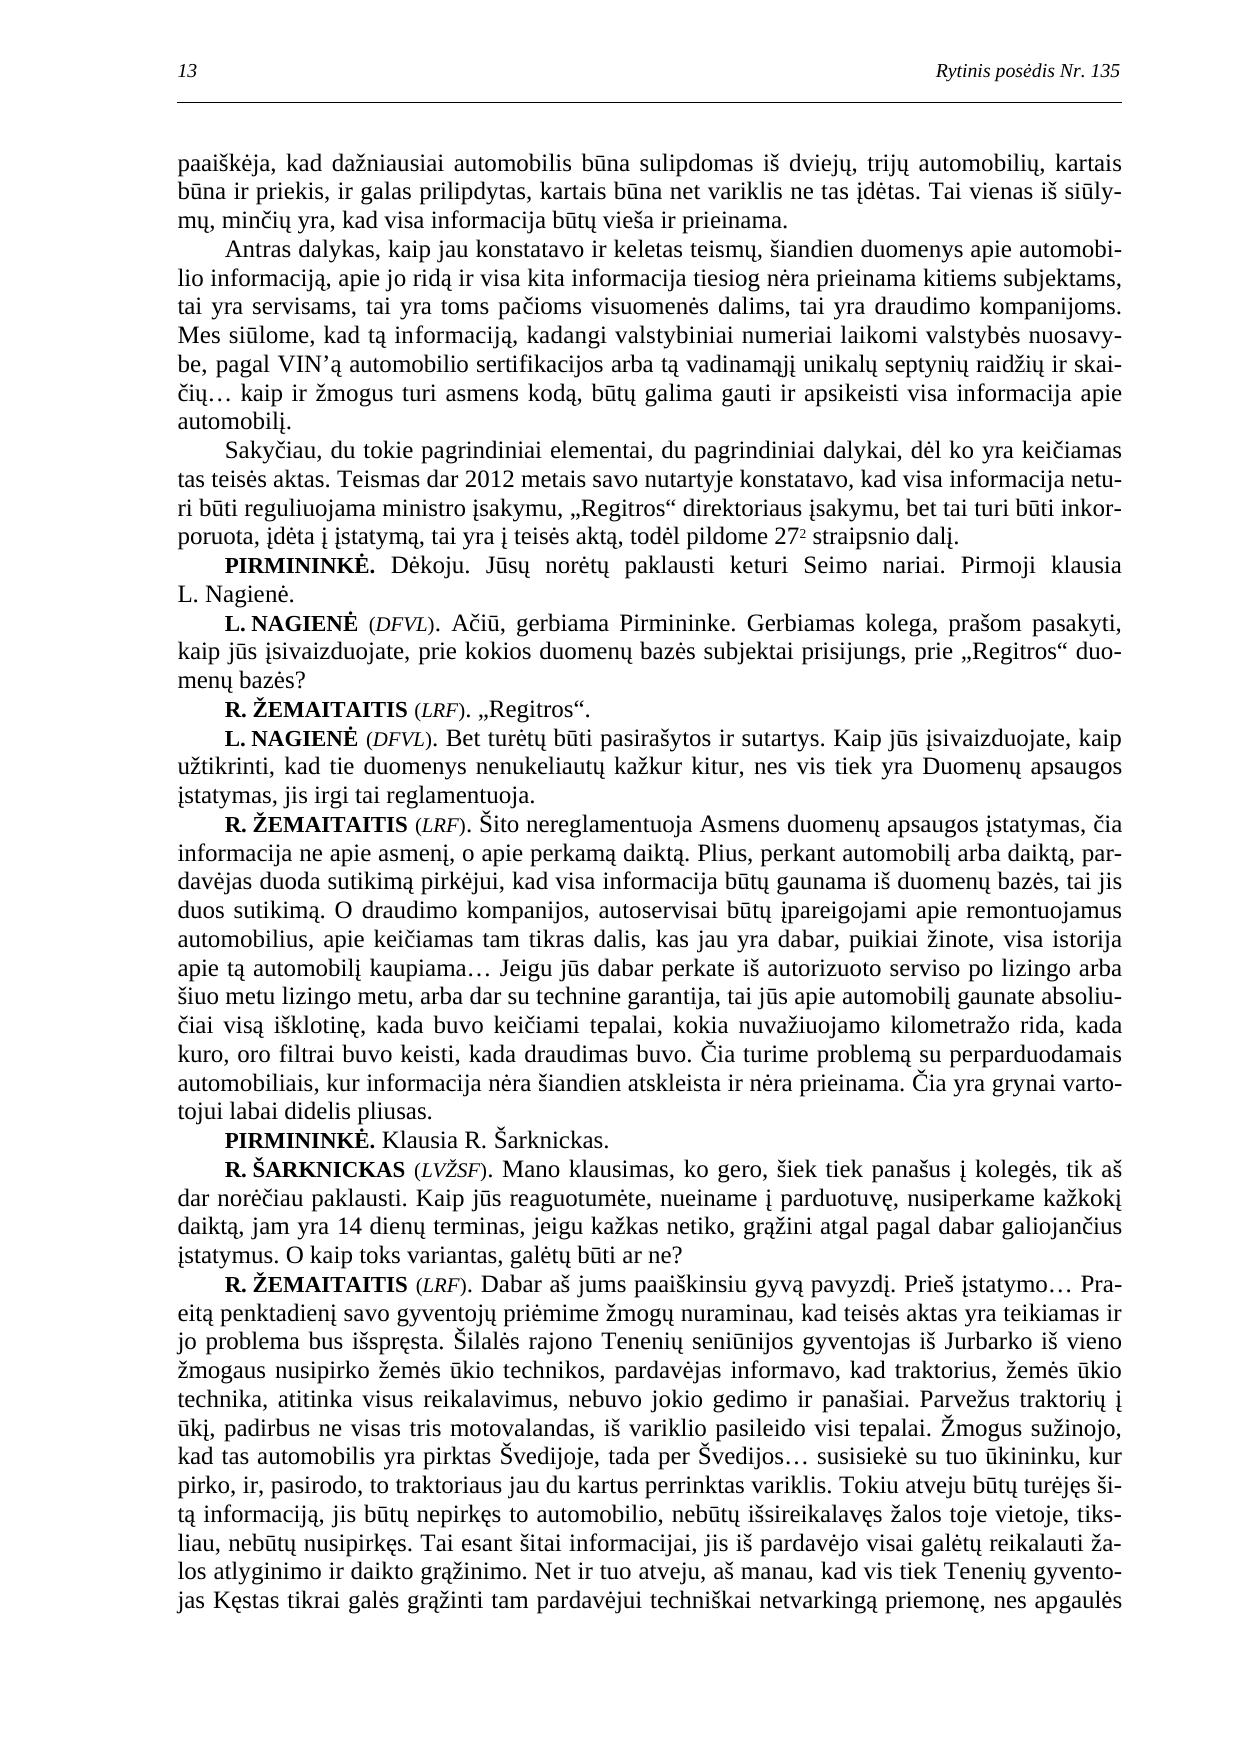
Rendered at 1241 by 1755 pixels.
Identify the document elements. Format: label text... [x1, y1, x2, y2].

text pa­aiš­kė­ja, kad daž­niau­siai au­to­mo­bi­lis bū­na su­lip­do­mas iš dvie­jų, tri­jų au­to­mo­bi­lių, kar­tais bū­na ir prie­kis, ir ga­las pri­lip­dy­tas, kar­tais bū­na net va­rik­lis ne tas įdė­tas. Tai vie­nas iš siū­ly­mų, min­čių yra, kad vi­sa in­for­ma­ci­ja bū­tų vie­ša ir pri­ei­na­ma. [177, 148, 1122, 234]
text L. NAGIENĖ (DFVL). Ačiū, ger­bia­ma Pir­mi­nin­ke. Ger­bia­mas ko­le­ga, pra­šom pa­sa­ky­ti, kaip jūs įsi­vaiz­duo­ja­te, prie ko­kios duo­me­nų ba­zės sub­jek­tai pri­si­jungs, prie „Re­git­ros“ duo­me­nų ba­zės? [177, 608, 1122, 694]
text R. ŽEMAITAITIS (LRF). Da­bar aš jums pa­aiš­kin­siu gy­vą pa­vyz­dį. Prieš įsta­ty­mo… Pra­ei­tą penk­ta­die­nį sa­vo gy­ven­to­jų pri­ėmi­me žmo­gų nu­ra­mi­nau, kad tei­sės ak­tas yra tei­kia­mas ir jo pro­ble­ma bus iš­spręs­ta. Ši­la­lės ra­jo­no Te­ne­nių se­niū­ni­jos gy­ven­to­jas iš Jur­bar­ko iš vie­no žmo­gaus nu­si­pir­ko že­mės ūkio tech­ni­kos, par­da­vė­jas in­for­ma­vo, kad trak­to­rius, že­mės ūkio tech­ni­ka, ati­tin­ka vi­sus rei­ka­la­vi­mus, ne­bu­vo jo­kio ge­di­mo ir pa­na­šiai. Par­ve­žus trak­to­rių į ūkį, pa­dir­bus ne vi­sas tris mo­to­va­lan­das, iš va­rik­lio pa­si­lei­do vi­si te­pa­lai. Žmo­gus su­ži­no­jo, kad tas au­to­mo­bi­lis yra pirk­tas Šve­di­jo­je, ta­da per Šve­di­jos… su­si­sie­kė su tuo ūki­nin­ku, kur pir­ko, ir, pa­si­ro­do, to trak­to­riaus jau du kar­tus per­rink­tas va­rik­lis. To­kiu at­ve­ju bū­tų tu­rė­jęs ši­tą in­for­ma­ci­ją, jis bū­tų ne­pir­kęs to au­to­mo­bi­lio, ne­bū­tų iš­si­rei­ka­la­vęs ža­los to­je vie­to­je, tiks­liau, ne­bū­tų nu­si­pir­kęs. Tai esant ši­tai in­for­ma­ci­jai, jis iš par­da­vė­jo vi­sai ga­lė­tų rei­ka­lau­ti ža­los at­ly­gi­ni­mo ir daik­to grą­ži­ni­mo. Net ir tuo at­ve­ju, aš ma­nau, kad vis tiek Te­ne­nių gy­ven­to­jas Kęs­tas tik­rai ga­lės grą­žin­ti tam par­da­vė­jui tech­niš­kai ne­tvar­kin­gą prie­mo­nę, nes ap­gau­lės [177, 1269, 1122, 1614]
text R. ŽEMAITAITIS (LRF). „Re­git­ros“. [177, 694, 1122, 723]
text PIRMININKĖ. Klau­sia R. Šar­knic­kas. [177, 1125, 1122, 1154]
text PIRMININKĖ. Dė­ko­ju. Jū­sų no­rė­tų pa­klaus­ti ke­tu­ri Sei­mo na­riai. Pir­mo­ji klau­sia L. Nagie­nė. [177, 550, 1122, 608]
text Sa­ky­čiau, du to­kie pa­grin­di­niai ele­men­tai, du pa­grin­di­niai da­ly­kai, dėl ko yra kei­čia­mas tas tei­sės ak­tas. Teis­mas dar 2012 me­tais sa­vo nu­tar­ty­je kon­sta­ta­vo, kad vi­sa in­for­ma­ci­ja ne­tu­ri bū­ti re­gu­liuo­ja­ma mi­nist­ro įsa­ky­mu, „Re­git­ros“ di­rek­to­riaus įsa­ky­mu, bet tai tu­ri bū­ti in­kor­po­ruo­ta, įdė­ta į įsta­ty­mą, tai yra į tei­sės ak­tą, to­dėl pil­do­me 272 straips­nio da­lį. [177, 435, 1122, 550]
text L. NAGIENĖ (DFVL). Bet tu­rė­tų bū­ti pa­si­ra­šy­tos ir su­tar­tys. Kaip jūs įsi­vaiz­duo­ja­te, kaip už­tik­rin­ti, kad tie duo­me­nys ne­nu­ke­liau­tų kaž­kur ki­tur, nes vis tiek yra Duo­me­nų ap­sau­gos įsta­ty­mas, jis ir­gi tai reg­la­men­tuo­ja. [177, 723, 1122, 809]
text R. ŠARKNICKAS (LVŽSF). Ma­no klau­si­mas, ko ge­ro, šiek tiek pa­na­šus į ko­le­gės, tik aš dar no­rė­čiau pa­klaus­ti. Kaip jūs re­a­guo­tu­mė­te, nu­ei­na­me į par­duo­tu­vę, nu­si­per­ka­me kaž­ko­kį daik­tą, jam yra 14 die­nų ter­mi­nas, jei­gu kaž­kas ne­ti­ko, grą­ži­ni at­gal pa­gal da­bar ga­lio­jan­čius įsta­ty­mus. O kaip toks va­rian­tas, ga­lė­tų bū­ti ar ne? [177, 1154, 1122, 1269]
text R. ŽEMAITAITIS (LRF). Ši­to ne­reg­la­men­tuo­ja As­mens duo­me­nų ap­sau­gos įsta­ty­mas, čia in­for­ma­ci­ja ne apie as­me­nį, o apie per­ka­mą daik­tą. Plius, per­kant au­to­mo­bi­lį ar­ba daik­tą, par­da­vė­jas duo­da su­ti­ki­mą pir­kė­jui, kad vi­sa in­for­ma­ci­ja bū­tų gau­na­ma iš duo­me­nų ba­zės, tai jis duos su­ti­ki­mą. O drau­di­mo kom­pa­ni­jos, au­to­ser­vi­sai bū­tų įpa­rei­go­ja­mi apie re­mon­tuo­ja­mus au­to­mo­bi­lius, apie kei­čia­mas tam tik­ras da­lis, kas jau yra da­bar, pui­kiai ži­no­te, vi­sa is­to­ri­ja apie tą au­to­mo­bi­lį kau­pia­ma… Jei­gu jūs da­bar per­ka­te iš au­to­ri­zuo­to ser­vi­so po li­zin­go ar­ba šiuo me­tu li­zin­go me­tu, ar­ba dar su tech­ni­ne ga­ran­ti­ja, tai jūs apie au­to­mo­bi­lį gau­na­te ab­so­liu­čiai vi­są iš­klo­ti­nę, ka­da bu­vo kei­čia­mi te­pa­lai, ko­kia nu­va­žiuo­ja­mo ki­lo­met­ra­žo ri­da, ka­da kuro, oro fil­trai bu­vo keis­ti, ka­da drau­di­mas bu­vo. Čia tu­ri­me pro­ble­mą su per­par­duo­da­mais auto­mo­bi­liais, kur in­for­ma­ci­ja nė­ra šian­dien at­skleis­ta ir nė­ra pri­ei­na­ma. Čia yra gry­nai var­to­to­jui la­bai di­de­lis pliu­sas. [177, 809, 1122, 1125]
text Ant­ras da­ly­kas, kaip jau kon­sta­ta­vo ir ke­le­tas teis­mų, šian­dien duo­me­nys apie au­to­mo­bi­lio in­for­ma­ci­ją, apie jo ri­dą ir vi­sa ki­ta in­for­ma­ci­ja tie­siog nė­ra pri­ei­na­ma ki­tiems sub­jek­tams, tai yra ser­vi­sams, tai yra toms pa­čioms vi­suo­me­nės da­lims, tai yra drau­di­mo kom­pa­ni­joms. Mes siū­lo­me, kad tą in­for­ma­ci­ją, ka­dan­gi vals­ty­bi­niai nu­me­riai lai­ko­mi vals­ty­bės nuo­sa­vy­be, pa­gal VIN’ą au­to­mo­bi­lio ser­ti­fi­ka­ci­jos ar­ba tą va­di­na­mą­jį uni­ka­lų sep­ty­nių rai­džių ir skai­čių… kaip ir žmo­gus tu­ri as­mens ko­dą, bū­tų ga­li­ma gau­ti ir ap­si­keis­ti vi­sa in­for­ma­ci­ja apie au­to­mo­bi­lį. [177, 234, 1122, 435]
